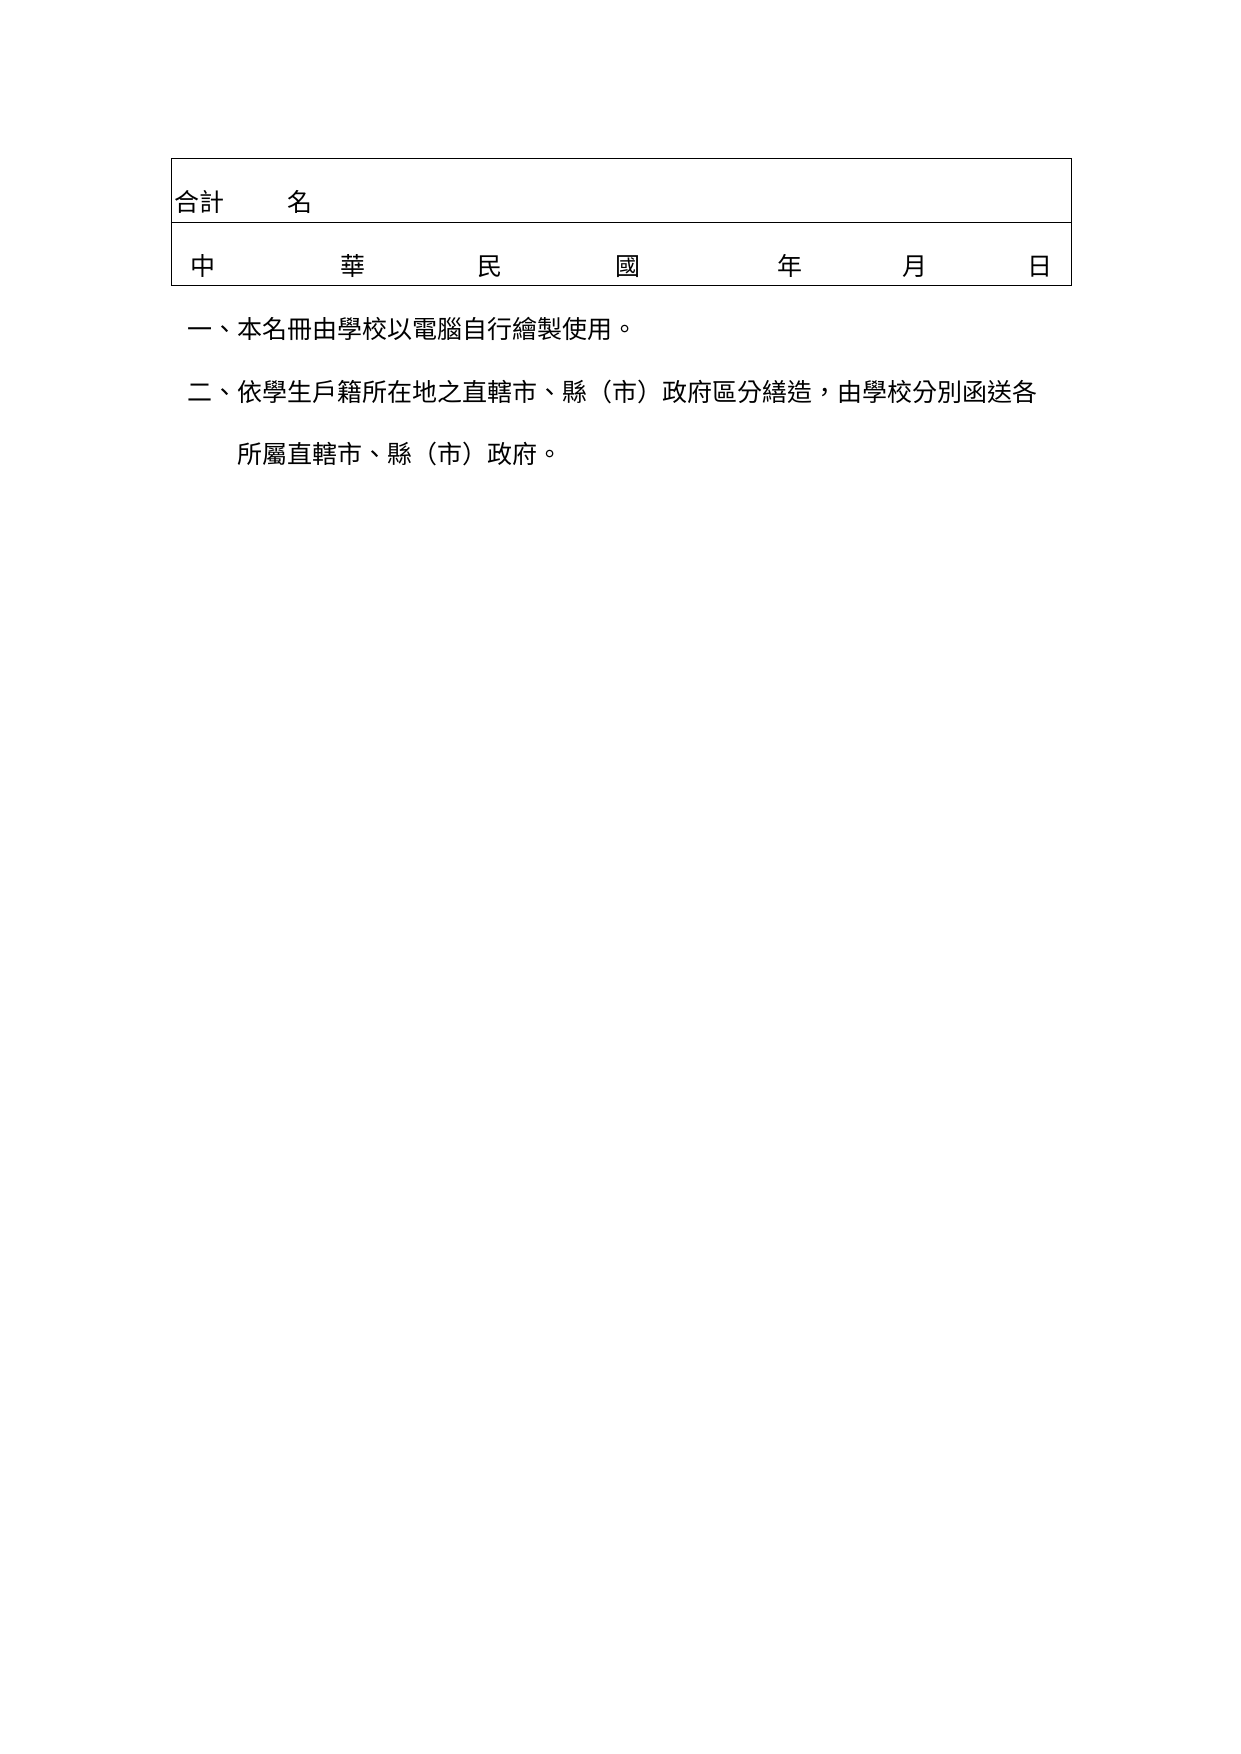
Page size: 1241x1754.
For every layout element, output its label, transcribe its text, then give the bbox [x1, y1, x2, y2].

table_cell 合計 名 [172, 159, 1071, 222]
text 一、本名冊由學校以電腦自行繪製使用。 [187, 286, 1053, 349]
table_cell 中 華 民 國 年 月 日 [172, 223, 1071, 285]
text 二、依學生戶籍所在地之直轄市、縣（市）政府區分繕造，由學校分別函送各所屬直轄市、縣（市）政府。 [187, 349, 1053, 474]
